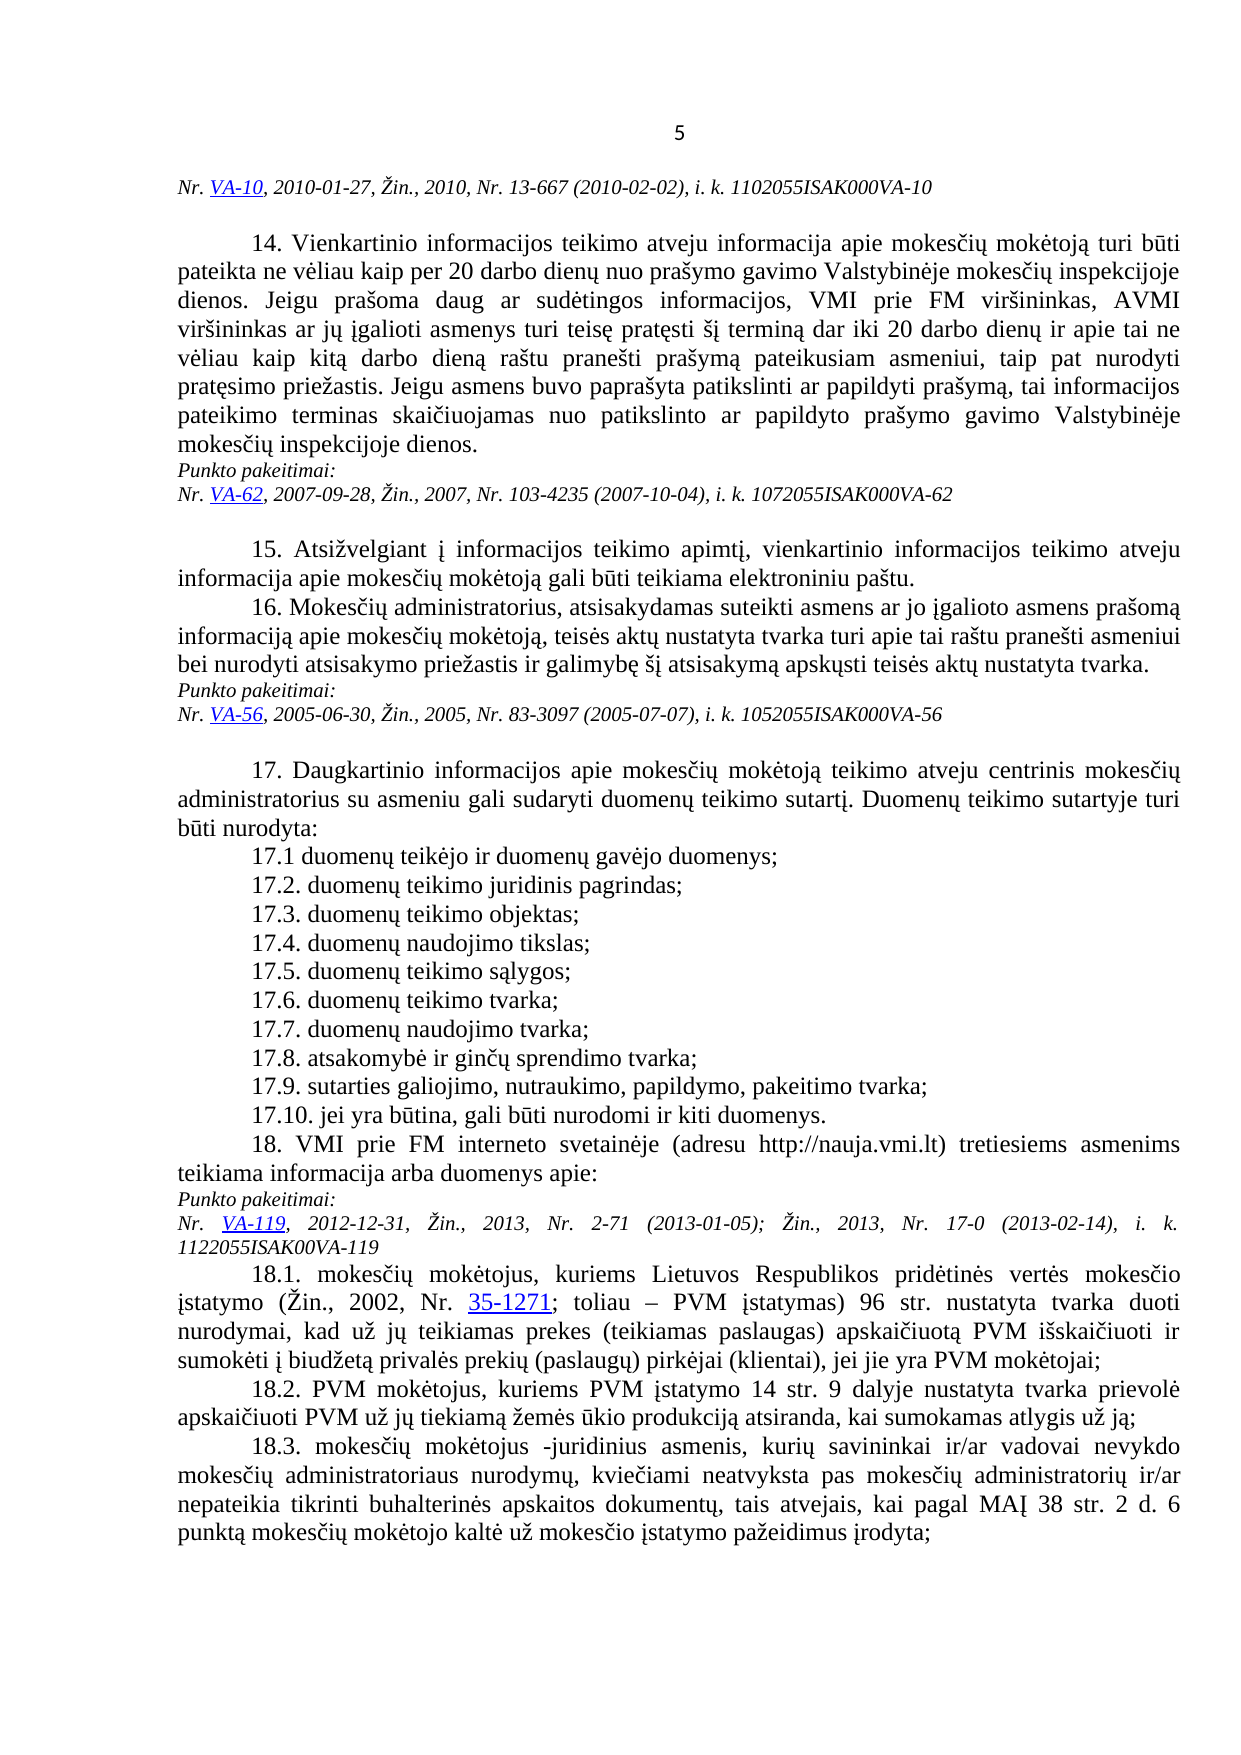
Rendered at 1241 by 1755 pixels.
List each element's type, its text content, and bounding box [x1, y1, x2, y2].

text 17.10. jei yra būtina, gali būti nurodomi ir kiti duomenys. [177, 1100, 1181, 1129]
text 17.9. sutarties galiojimo, nutraukimo, papildymo, pakeitimo tvarka; [177, 1071, 1181, 1100]
text 17.7. duomenų naudojimo tvarka; [177, 1014, 1181, 1043]
text 18.2. PVM mokėtojus, kuriems PVM įstatymo 14 str. 9 dalyje nustatyta tvarka prievolė apskaičiuoti PVM už jų tiekiamą žemės ūkio produkciją atsiranda, kai sumokamas atlygis už ją; [177, 1374, 1181, 1431]
text 18. VMI prie FM interneto svetainėje (adresu http://nauja.vmi.lt) tretiesiems asmenims teikiama informacija arba duomenys apie: [177, 1129, 1181, 1186]
text 17.4. duomenų naudojimo tikslas; [177, 928, 1181, 956]
text Nr. VA-10, 2010-01-27, Žin., 2010, Nr. 13-667 (2010-02-02), i. k. 1102055ISAK000VA-10 [177, 175, 1181, 199]
text 18.1. mokesčių mokėtojus, kuriems Lietuvos Respublikos pridėtinės vertės mokesčio įstatymo (Žin., 2002, Nr. 35-1271; toliau – PVM įstatymas) 96 str. nustatyta tvarka duoti nurodymai, kad už jų teikiamas prekes (teikiamas paslaugas) apskaičiuotą PVM išskaičiuoti ir sumokėti į biudžetą privalės prekių (paslaugų) pirkėjai (klientai), jei jie yra PVM mokėtojai; [177, 1259, 1181, 1374]
text Punkto pakeitimai: [177, 1186, 1181, 1211]
text Nr. VA-119, 2012-12-31, Žin., 2013, Nr. 2-71 (2013-01-05); Žin., 2013, Nr. 17-0 (2013-02-14), i. k. 1122055ISAK00VA-119 [177, 1211, 1181, 1259]
text 17. Daugkartinio informacijos apie mokesčių mokėtoją teikimo atveju centrinis mokesčių administratorius su asmeniu gali sudaryti duomenų teikimo sutartį. Duomenų teikimo sutartyje turi būti nurodyta: [177, 755, 1181, 841]
text 17.6. duomenų teikimo tvarka; [177, 985, 1181, 1014]
text 17.3. duomenų teikimo objektas; [177, 899, 1181, 928]
text 14. Vienkartinio informacijos teikimo atveju informacija apie mokesčių mokėtoją turi būti pateikta ne vėliau kaip per 20 darbo dienų nuo prašymo gavimo Valstybinėje mokesčių inspekcijoje dienos. Jeigu prašoma daug ar sudėtingos informacijos, VMI prie FM viršininkas, AVMI viršininkas ar jų įgalioti asmenys turi teisę pratęsti šį terminą dar iki 20 darbo dienų ir apie tai ne vėliau kaip kitą darbo dieną raštu pranešti prašymą pateikusiam asmeniui, taip pat nurodyti pratęsimo priežastis. Jeigu asmens buvo paprašyta patikslinti ar papildyti prašymą, tai informacijos pateikimo terminas skaičiuojamas nuo patikslinto ar papildyto prašymo gavimo Valstybinėje mokesčių inspekcijoje dienos. [177, 228, 1181, 458]
text 17.5. duomenų teikimo sąlygos; [177, 956, 1181, 985]
text 16. Mokesčių administratorius, atsisakydamas suteikti asmens ar jo įgalioto asmens prašomą informaciją apie mokesčių mokėtoją, teisės aktų nustatyta tvarka turi apie tai raštu pranešti asmeniui bei nurodyti atsisakymo priežastis ir galimybę šį atsisakymą apskųsti teisės aktų nustatyta tvarka. [177, 592, 1181, 678]
text 18.3. mokesčių mokėtojus -juridinius asmenis, kurių savininkai ir/ar vadovai nevykdo mokesčių administratoriaus nurodymų, kviečiami neatvyksta pas mokesčių administratorių ir/ar nepateikia tikrinti buhalterinės apskaitos dokumentų, tais atvejais, kai pagal MAĮ 38 str. 2 d. 6 punktą mokesčių mokėtojo kaltė už mokesčio įstatymo pažeidimus įrodyta; [177, 1431, 1181, 1546]
text Nr. VA-62, 2007-09-28, Žin., 2007, Nr. 103-4235 (2007-10-04), i. k. 1072055ISAK000VA-62 [177, 482, 1181, 506]
text 17.2. duomenų teikimo juridinis pagrindas; [177, 870, 1181, 899]
text Nr. VA-56, 2005-06-30, Žin., 2005, Nr. 83-3097 (2005-07-07), i. k. 1052055ISAK000VA-56 [177, 702, 1181, 726]
text Punkto pakeitimai: [177, 678, 1181, 702]
text 15. Atsižvelgiant į informacijos teikimo apimtį, vienkartinio informacijos teikimo atveju informacija apie mokesčių mokėtoją gali būti teikiama elektroniniu paštu. [177, 534, 1181, 592]
text Punkto pakeitimai: [177, 458, 1181, 482]
text 17.1 duomenų teikėjo ir duomenų gavėjo duomenys; [177, 841, 1181, 870]
text 17.8. atsakomybė ir ginčų sprendimo tvarka; [177, 1043, 1181, 1071]
